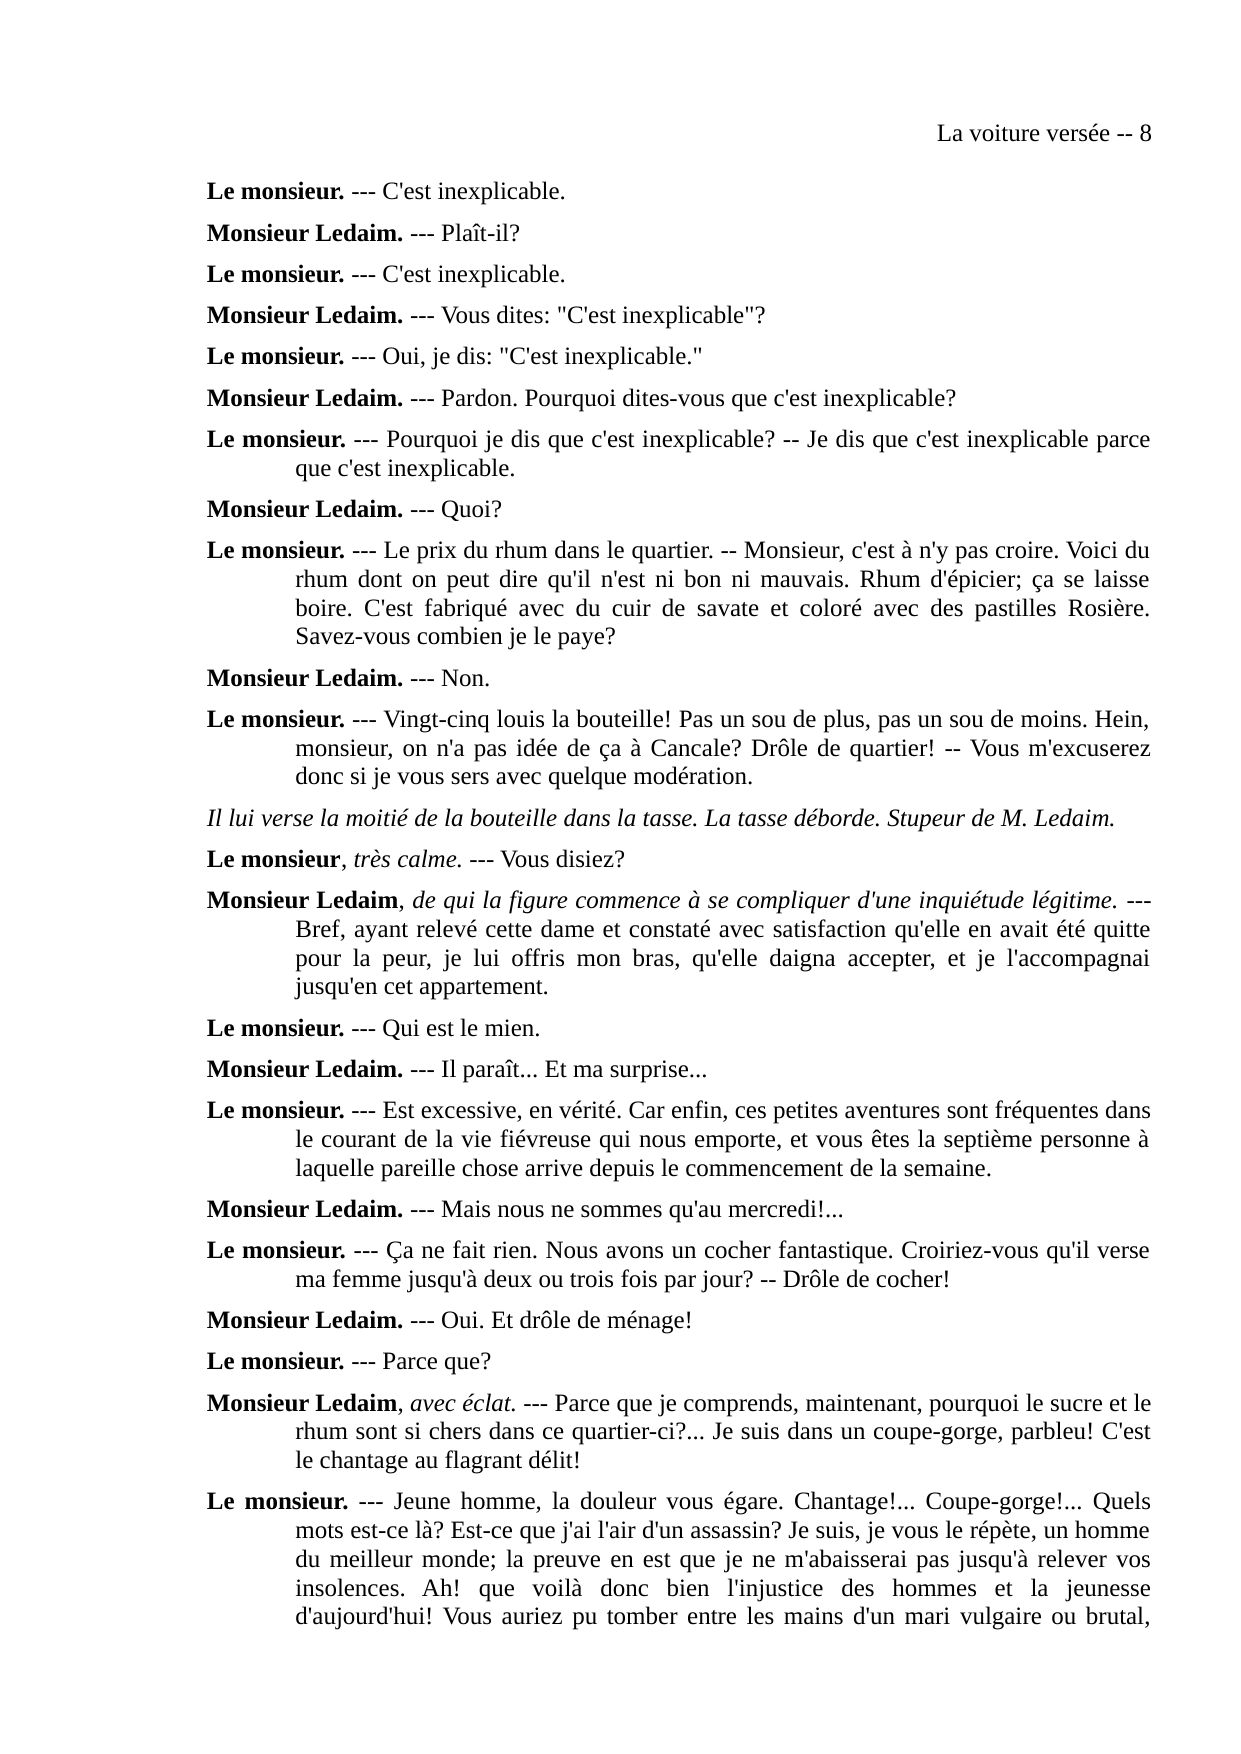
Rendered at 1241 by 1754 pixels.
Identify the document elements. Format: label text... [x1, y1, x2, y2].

text Monsieur Ledaim, avec éclat. --- Parce que je comprends, maintenant, pourquoi le sucre et le rhum sont si chers dans ce quartier-ci?... Je suis dans un coupe-gorge, parbleu! C'est le chantage au flagrant délit! [207, 1388, 1152, 1474]
text Le monsieur. --- Jeune homme, la douleur vous égare. Chantage!... Coupe-gorge!... Quels mots est-ce là? Est-ce que j'ai l'air d'un assassin? Je suis, je vous le répète, un homme du meilleur monde; la preuve en est que je ne m'abaisserai pas jusqu'à relever vos insolences. Ah! que voilà donc bien l'injustice des hommes et la jeunesse d'aujourd'hui! Vous auriez pu tomber entre les mains d'un mari vulgaire ou brutal, [207, 1486, 1152, 1630]
text Monsieur Ledaim. --- Quoi? [207, 494, 1152, 523]
text Monsieur Ledaim. --- Pardon. Pourquoi dites-vous que c'est inexplicable? [207, 383, 1152, 411]
text Monsieur Ledaim. --- Vous dites: "C'est inexplicable"? [207, 300, 1152, 329]
text Le monsieur. --- Pourquoi je dis que c'est inexplicable? -- Je dis que c'est inexplicable parce que c'est inexplicable. [207, 424, 1152, 481]
text Le monsieur. --- Parce que? [207, 1346, 1152, 1375]
text Il lui verse la moitié de la bouteille dans la tasse. La tasse déborde. Stupeur de M. Ledaim. [207, 803, 1152, 831]
text Monsieur Ledaim. --- Oui. Et drôle de ménage! [207, 1305, 1152, 1334]
text Le monsieur. --- Ça ne fait rien. Nous avons un cocher fantastique. Croiriez-vous qu'il verse ma femme jusqu'à deux ou trois fois par jour? -- Drôle de cocher! [207, 1235, 1152, 1293]
text Le monsieur. --- C'est inexplicable. [207, 259, 1152, 288]
text Monsieur Ledaim. --- Mais nous ne sommes qu'au mercredi!... [207, 1194, 1152, 1223]
text Le monsieur. --- Vingt-cinq louis la bouteille! Pas un sou de plus, pas un sou de moins. Hein, monsieur, on n'a pas idée de ça à Cancale? Drôle de quartier! -- Vous m'excuserez donc si je vous sers avec quelque modération. [207, 704, 1152, 790]
text Monsieur Ledaim, de qui la figure commence à se compliquer d'une inquiétude légitime. --- Bref, ayant relevé cette dame et constaté avec satisfaction qu'elle en avait été quitte pour la peur, je lui offris mon bras, qu'elle daigna accepter, et je l'accompagnai jusqu'en cet appartement. [207, 885, 1152, 1000]
text Monsieur Ledaim. --- Non. [207, 663, 1152, 691]
text Monsieur Ledaim. --- Plaît-il? [207, 218, 1152, 246]
text Le monsieur. --- Le prix du rhum dans le quartier. -- Monsieur, c'est à n'y pas croire. Voici du rhum dont on peut dire qu'il n'est ni bon ni mauvais. Rhum d'épicier; ça se laisse boire. C'est fabriqué avec du cuir de savate et coloré avec des pastilles Rosière. Savez-vous combien je le paye? [207, 535, 1152, 650]
text Le monsieur. --- Oui, je dis: "C'est inexplicable." [207, 341, 1152, 370]
text Le monsieur, très calme. --- Vous disiez? [207, 844, 1152, 873]
text Le monsieur. --- C'est inexplicable. [207, 176, 1152, 205]
text Le monsieur. --- Est excessive, en vérité. Car enfin, ces petites aventures sont fréquentes dans le courant de la vie fiévreuse qui nous emporte, et vous êtes la septième personne à laquelle pareille chose arrive depuis le commencement de la semaine. [207, 1095, 1152, 1181]
text Le monsieur. --- Qui est le mien. [207, 1013, 1152, 1041]
text Monsieur Ledaim. --- Il paraît... Et ma surprise... [207, 1054, 1152, 1083]
